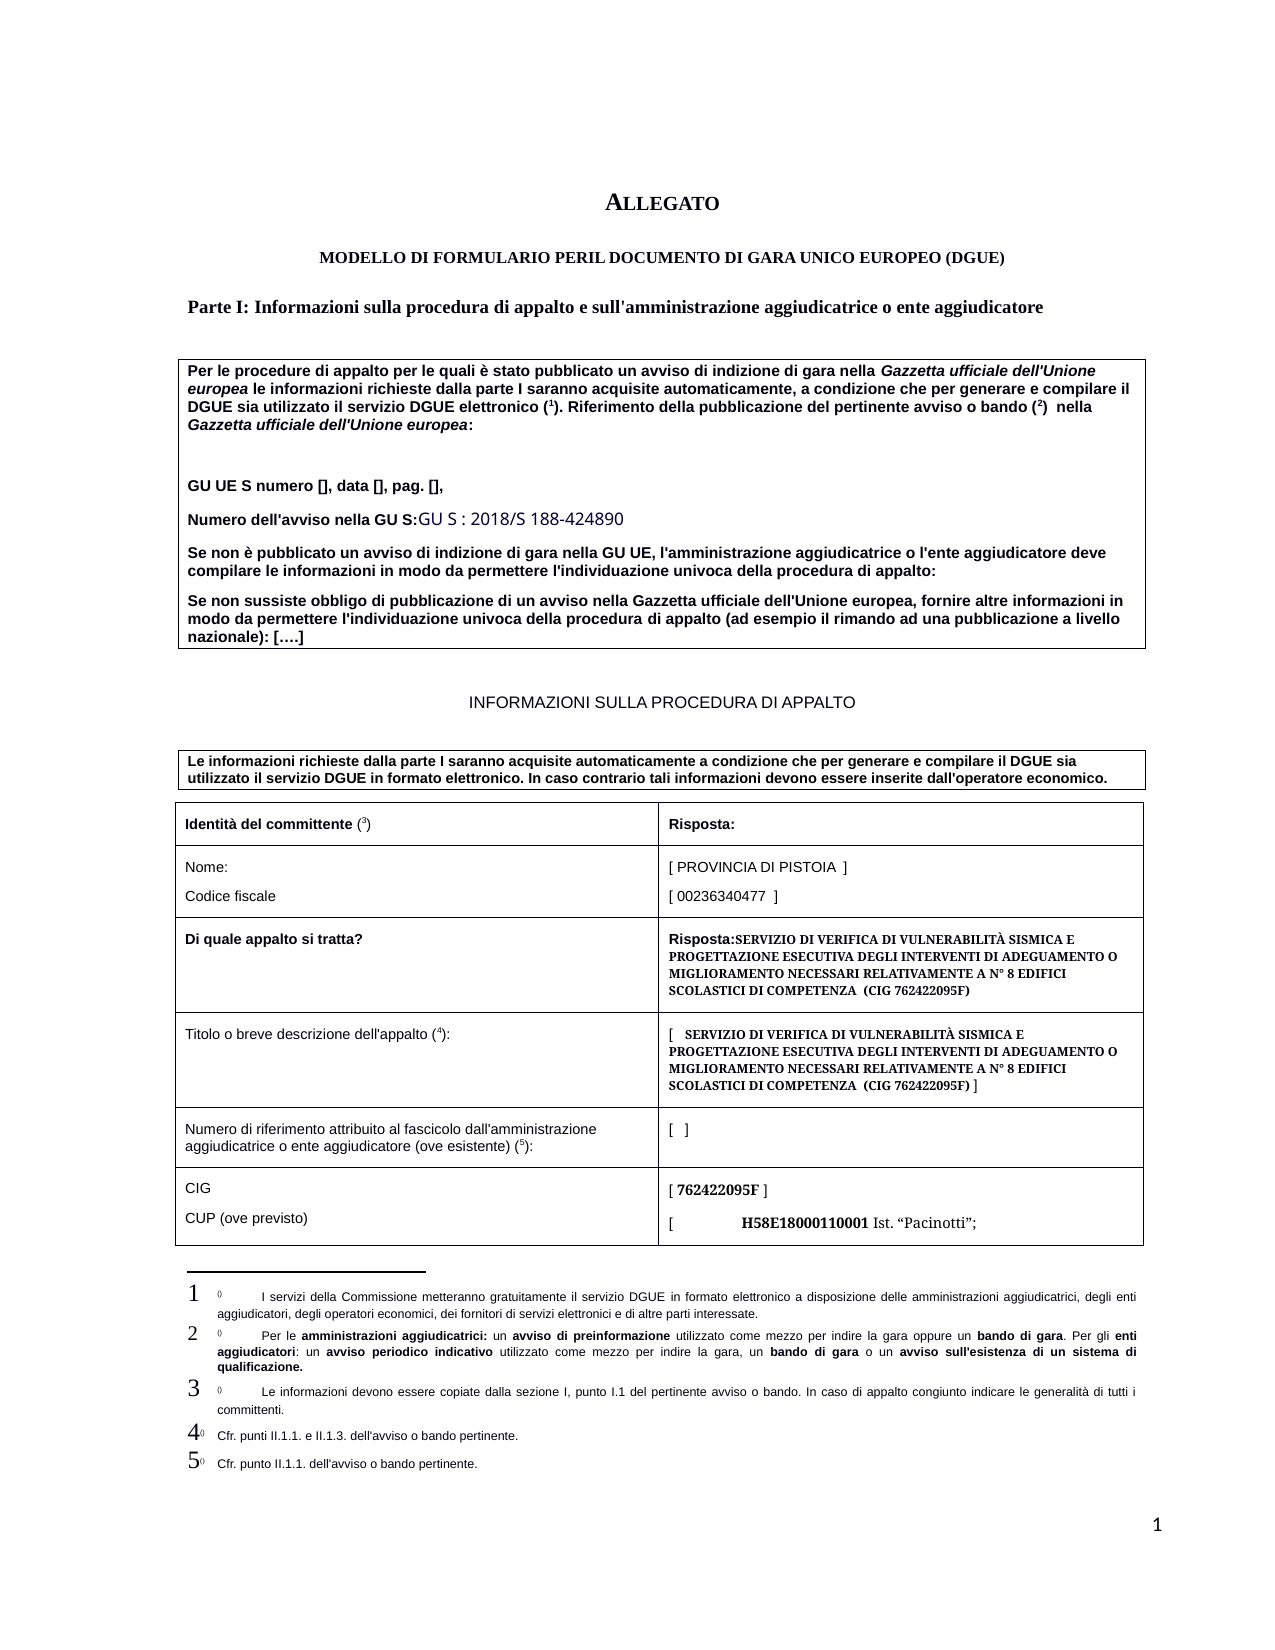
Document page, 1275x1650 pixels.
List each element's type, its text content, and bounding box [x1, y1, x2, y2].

subtitle Allegato [187, 187, 1137, 216]
text () I servizi della Commissione metteranno gratuitamente il servizio DGUE in formato elettronico a disposizione delle amministrazioni aggiudicatrici, degli enti aggiudicatori, degli operatori economici, dei fornitori di servizi elettronici e di altre parti interessate. [187, 1278, 1137, 1321]
text Se non sussiste obbligo di pubblicazione di un avviso nella Gazzetta ufficiale dell'Unione europea, fornire altre informazioni in modo da permettere l'individuazione univoca della procedura di appalto (ad esempio il rimando ad una pubblicazione a livello nazionale): [….] [179, 589, 1145, 648]
table_cell [ ] [659, 1108, 1143, 1167]
title Parte I: Informazioni sulla procedura di appalto e sull'amministrazione aggiudicatrice o ente aggiudicatore [187, 296, 1137, 317]
table_cell Nome: Codice fiscale [176, 846, 658, 917]
table_cell CIG CUP (ove previsto) [176, 1168, 658, 1245]
table_header Identità del committente () [176, 803, 658, 845]
table_cell Titolo o breve descrizione dell'appalto (): [176, 1013, 658, 1107]
text Le informazioni richieste dalla parte I saranno acquisite automaticamente a condizione che per generare e compilare il DGUE sia utilizzato il servizio DGUE in formato elettronico. In caso contrario tali informazioni devono essere inserite dall'operatore economico. [179, 751, 1145, 789]
table_cell [ 762422095F ] [ H58E18000110001 Ist. “Pacinotti”; [659, 1168, 1143, 1245]
text Numero dell'avviso nella GU S:GU S : 2018/S 188-424890 [179, 504, 1145, 531]
table_cell [ PROVINCIA DI PISTOIA ] [ 00236340477 ] [659, 846, 1143, 917]
text () Per le amministrazioni aggiudicatrici: un avviso di preinformazione utilizzato come mezzo per indire la gara oppure un bando di gara. Per gli enti aggiudicatori: un avviso periodico indicativo utilizzato come mezzo per indire la gara, un bando di gara o un avviso sull'esistenza di un sistema di qualificazione. [187, 1321, 1137, 1373]
table_cell Numero di riferimento attribuito al fascicolo dall'amministrazione aggiudicatrice o ente aggiudicatore (ove esistente) (): [176, 1108, 658, 1167]
text Per le procedure di appalto per le quali è stato pubblicato un avviso di indizione di gara nella Gazzetta ufficiale dell'Unione europea le informazioni richieste dalla parte I saranno acquisite automaticamente, a condizione che per generare e compilare il DGUE sia utilizzato il servizio DGUE elettronico (). Riferimento della pubblicazione del pertinente avviso o bando () nella Gazzetta ufficiale dell'Unione europea: [179, 360, 1145, 434]
table_header Risposta: [659, 803, 1143, 845]
table_cell Risposta:servizio di verifica di vulnerabilità sismica e progettazione esecutiva degli interventi di adeguamento o miglioramento necessari relativamente a n° 8 edifici scolastici di competenza (CIG 762422095F) [659, 918, 1143, 1012]
text GU UE S numero [], data [], pag. [], [179, 474, 1145, 495]
title Informazioni sulla procedura di appalto [187, 693, 1137, 712]
text Modello di formulario peril documento di gara unico europeo (DGUE) [187, 248, 1137, 267]
table_cell [ servizio di verifica di vulnerabilità sismica e progettazione esecutiva degli interventi di adeguamento o miglioramento necessari relativamente a n° 8 edifici scolastici di competenza (CIG 762422095F) ] [659, 1013, 1143, 1107]
table_cell Di quale appalto si tratta? [176, 918, 658, 1012]
text Se non è pubblicato un avviso di indizione di gara nella GU UE, l'amministrazione aggiudicatrice o l'ente aggiudicatore deve compilare le informazioni in modo da permettere l'individuazione univoca della procedura di appalto: [179, 540, 1145, 579]
